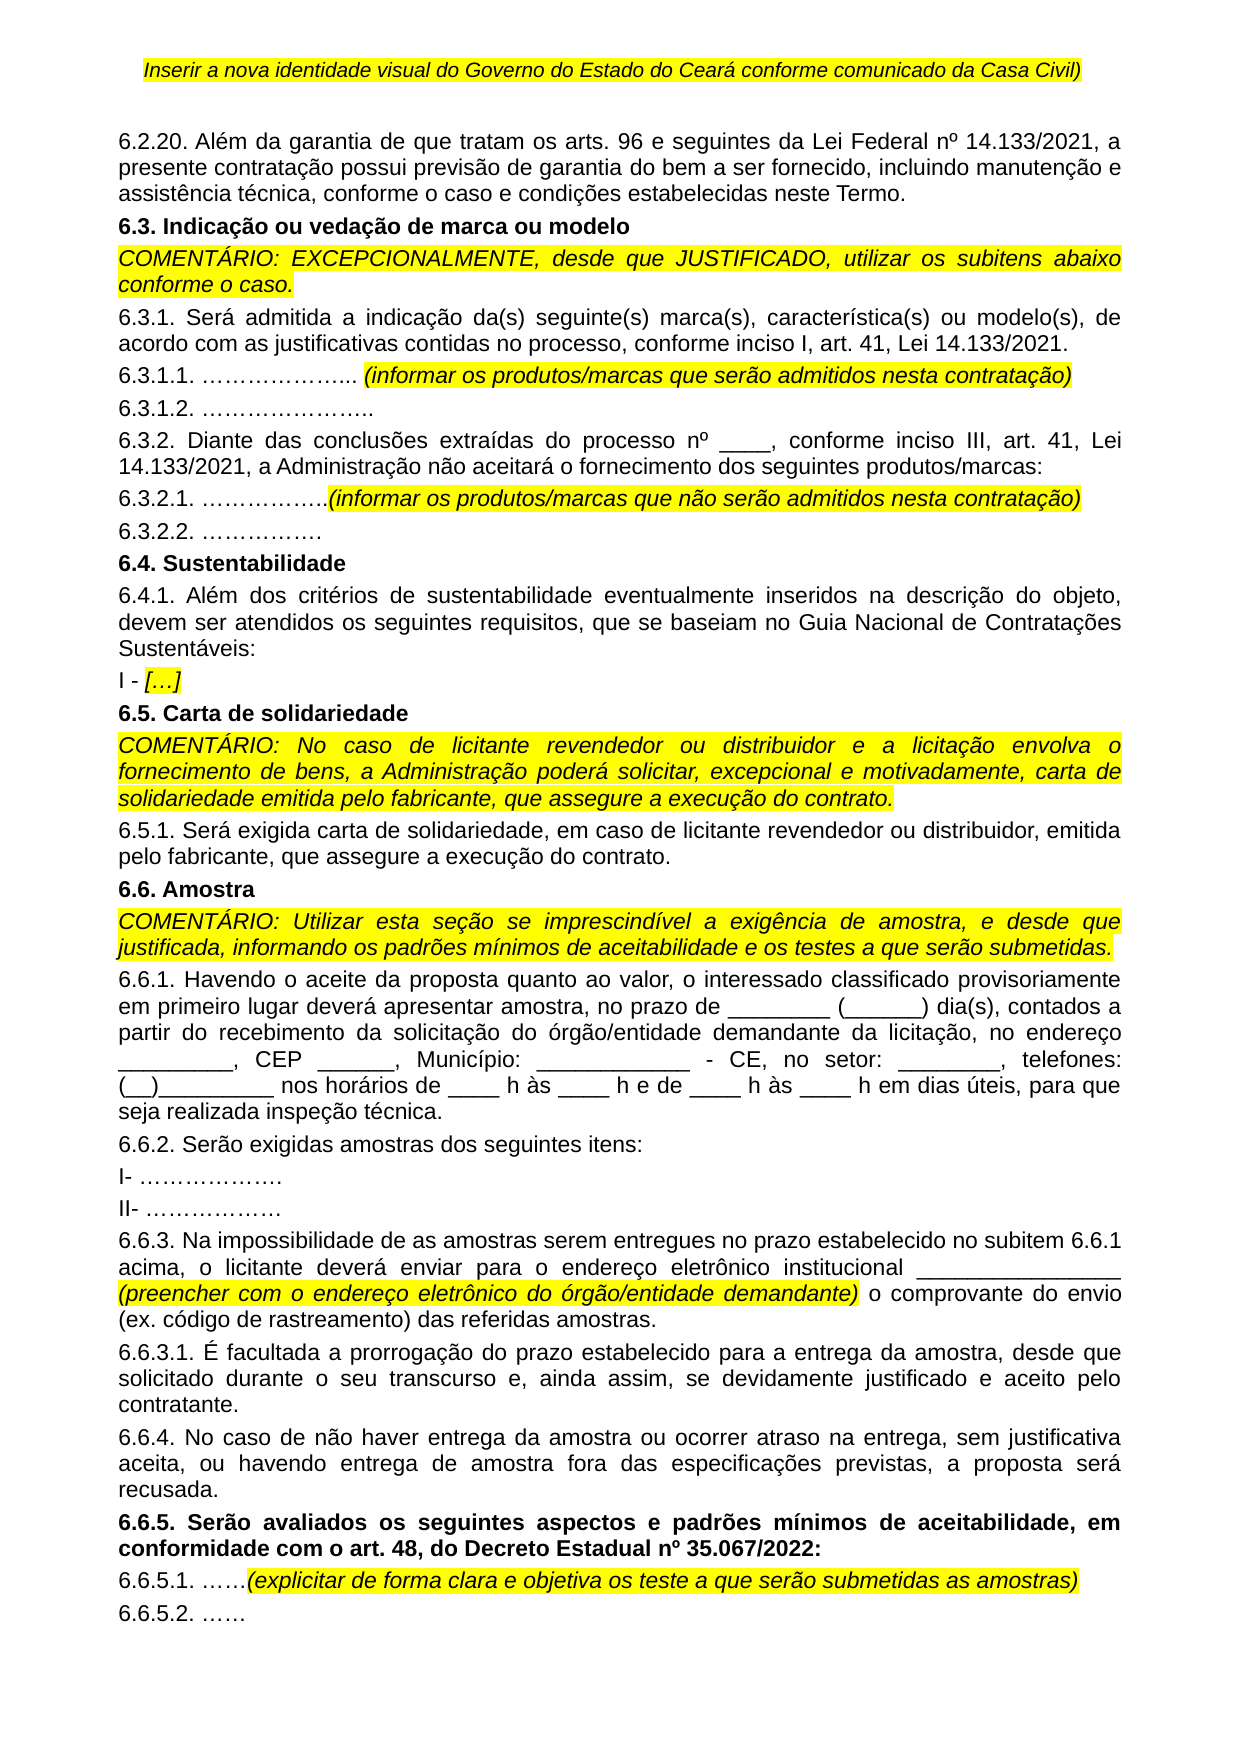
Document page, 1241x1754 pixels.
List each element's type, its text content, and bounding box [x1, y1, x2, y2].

text I- ………………. [118, 1163, 1122, 1189]
text 6.3.1.2. ………………….. [118, 394, 1122, 421]
text 6.3.2.1. ……………..(informar os produtos/marcas que não serão admitidos nesta contratação) [118, 485, 1122, 512]
text 6.6. Amostra [118, 876, 1122, 902]
text I - […] [118, 667, 1122, 694]
text 6.6.4. No caso de não haver entrega da amostra ou ocorrer atraso na entrega, sem justificativa aceita, ou havendo entrega de amostra fora das especificações previstas, a proposta será recusada. [118, 1424, 1122, 1503]
text 6.4.1. Além dos critérios de sustentabilidade eventualmente inseridos na descrição do objeto, devem ser atendidos os seguintes requisitos, que se baseiam no Guia Nacional de Contratações Sustentáveis: [118, 582, 1122, 661]
text COMENTÁRIO: EXCEPCIONALMENTE, desde que JUSTIFICADO, utilizar os subitens abaixo conforme o caso. [118, 245, 1122, 298]
text 6.5. Carta de solidariedade [118, 699, 1122, 726]
text 6.6.3. Na impossibilidade de as amostras serem entregues no prazo estabelecido no subitem 6.6.1 acima, o licitante deverá enviar para o endereço eletrônico institucional ________________ (preencher com o endereço eletrônico do órgão/entidade demandante) o comprovante do envio (ex. código de rastreamento) das referidas amostras. [118, 1227, 1122, 1333]
text 6.3.2.2. ……………. [118, 518, 1122, 544]
text 6.3.1. Será admitida a indicação da(s) seguinte(s) marca(s), característica(s) ou modelo(s), de acordo com as justificativas contidas no processo, conforme inciso I, art. 41, Lei 14.133/2021. [118, 303, 1122, 356]
text 6.3.2. Diante das conclusões extraídas do processo nº ____, conforme inciso III, art. 41, Lei 14.133/2021, a Administração não aceitará o fornecimento dos seguintes produtos/marcas: [118, 427, 1122, 479]
text 6.4. Sustentabilidade [118, 550, 1122, 576]
text COMENTÁRIO: No caso de licitante revendedor ou distribuidor e a licitação envolva o fornecimento de bens, a Administração poderá solicitar, excepcional e motivadamente, carta de solidariedade emitida pelo fabricante, que assegure a execução do contrato. [118, 732, 1122, 811]
text 6.3. Indicação ou vedação de marca ou modelo [118, 213, 1122, 239]
text COMENTÁRIO: Utilizar esta seção se imprescindível a exigência de amostra, e desde que justificada, informando os padrões mínimos de aceitabilidade e os testes a que serão submetidas. [118, 908, 1122, 961]
text 6.6.5.1. ……(explicitar de forma clara e objetiva os teste a que serão submetidas as amostras) [118, 1567, 1122, 1594]
text 6.6.1. Havendo o aceite da proposta quanto ao valor, o interessado classificado provisoriamente em primeiro lugar deverá apresentar amostra, no prazo de ________ (______) dia(s), contados a partir do recebimento da solicitação do órgão/entidade demandante da licitação, no endereço _________, CEP ______, Município: ____________ - CE, no setor: ________, telefones: (__)_________ nos horários de ____ h às ____ h e de ____ h às ____ h em dias úteis, para que seja realizada inspeção técnica. [118, 966, 1122, 1124]
text 6.6.3.1. É facultada a prorrogação do prazo estabelecido para a entrega da amostra, desde que solicitado durante o seu transcurso e, ainda assim, se devidamente justificado e aceito pelo contratante. [118, 1339, 1122, 1418]
text 6.5.1. Será exigida carta de solidariedade, em caso de licitante revendedor ou distribuidor, emitida pelo fabricante, que assegure a execução do contrato. [118, 817, 1122, 869]
text II- ……………… [118, 1195, 1122, 1221]
text 6.6.5.2. …… [118, 1600, 1122, 1626]
text 6.2.20. Além da garantia de que tratam os arts. 96 e seguintes da Lei Federal nº 14.133/2021, a presente contratação possui previsão de garantia do bem a ser fornecido, incluindo manutenção e assistência técnica, conforme o caso e condições estabelecidas neste Termo. [118, 128, 1122, 207]
text 6.6.5. Serão avaliados os seguintes aspectos e padrões mínimos de aceitabilidade, em conformidade com o art. 48, do Decreto Estadual nº 35.067/2022: [118, 1509, 1122, 1561]
text 6.3.1.1. ………………... (informar os produtos/marcas que serão admitidos nesta contratação) [118, 362, 1122, 388]
text 6.6.2. Serão exigidas amostras dos seguintes itens: [118, 1131, 1122, 1157]
